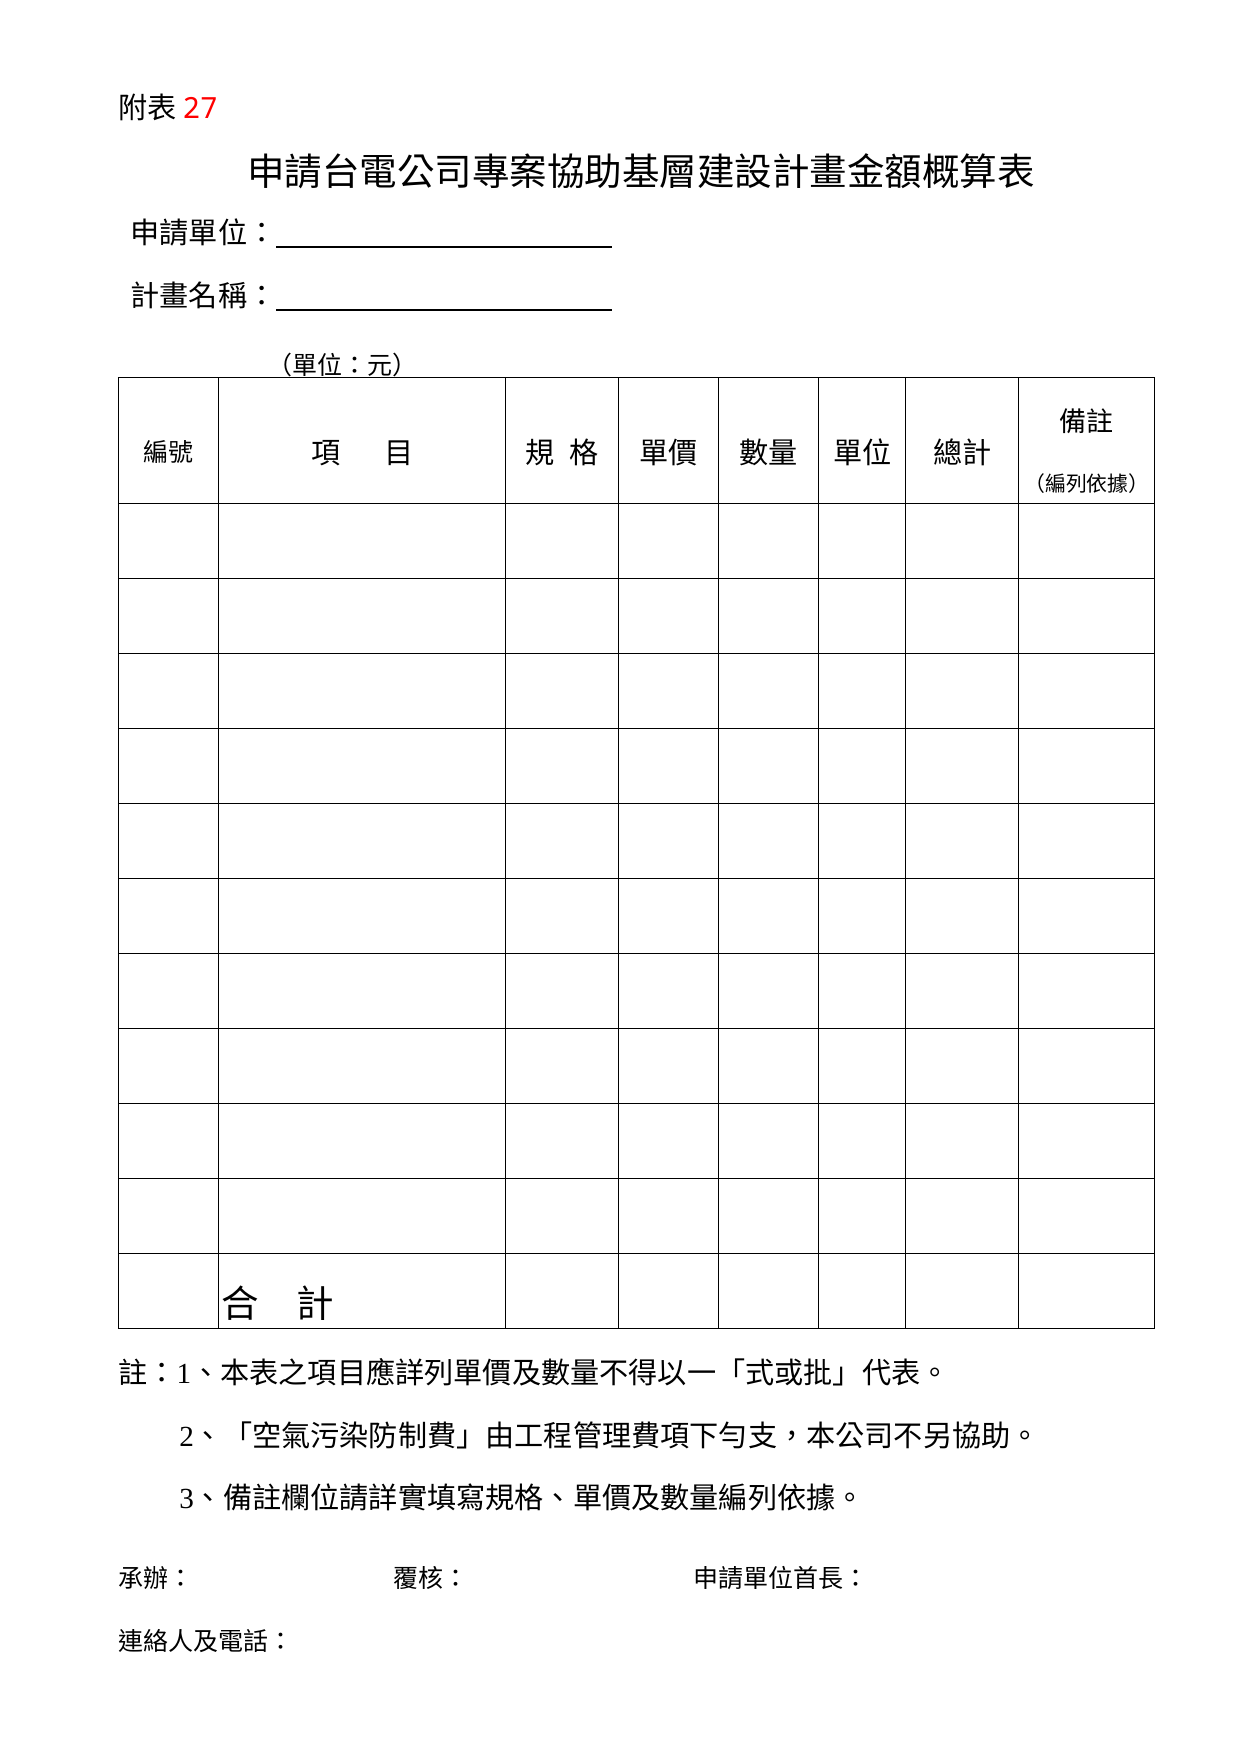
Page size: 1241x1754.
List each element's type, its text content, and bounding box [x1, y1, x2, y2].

table_cell [119, 504, 218, 578]
table_cell [719, 879, 818, 953]
table_header 項 目 [219, 378, 505, 503]
table_cell [219, 654, 505, 728]
table_header 數量 [719, 378, 818, 503]
table_cell [719, 579, 818, 653]
table_cell [619, 879, 718, 953]
text 申請台電公司專案協助基層建設計畫金額概算表 [118, 127, 1163, 189]
table_cell [906, 1029, 1018, 1103]
table_cell [619, 1029, 718, 1103]
text 計畫名稱： [118, 252, 1138, 314]
table_cell [506, 1104, 618, 1178]
table_cell [119, 804, 218, 878]
table_cell [619, 1254, 718, 1328]
table_cell [719, 1254, 818, 1328]
table_cell [219, 1179, 505, 1253]
table_header 編號 [119, 378, 218, 503]
table_cell [819, 1104, 905, 1178]
table_cell [906, 579, 1018, 653]
text 3、備註欄位請詳實填寫規格、單價及數量編列依據。 [135, 1454, 1122, 1517]
table_header 備註 （編列依據） [1019, 378, 1154, 503]
table_header 總計 [906, 378, 1018, 503]
table_cell 合 計 [219, 1254, 505, 1328]
table_cell [819, 1254, 905, 1328]
table_cell [1019, 804, 1154, 878]
table_cell [906, 504, 1018, 578]
text 2、「空氣污染防制費」由工程管理費項下勻支，本公司不另協助。 [135, 1392, 1122, 1454]
table_cell [506, 1029, 618, 1103]
table_cell [819, 579, 905, 653]
table_cell [119, 729, 218, 803]
table_cell [506, 1254, 618, 1328]
table_cell [1019, 954, 1154, 1028]
text 註：1、本表之項目應詳列單價及數量不得以一「式或批」代表。 [118, 1329, 1122, 1392]
text 附表27 [118, 64, 1113, 127]
table_cell [506, 879, 618, 953]
table_cell [1019, 579, 1154, 653]
table_header 單位 [819, 378, 905, 503]
table_cell [219, 804, 505, 878]
text 承辦： 覆核： 申請單位首長： [118, 1535, 1122, 1598]
table_cell [1019, 879, 1154, 953]
table_cell [506, 579, 618, 653]
table_cell [1019, 1179, 1154, 1253]
table_cell [119, 879, 218, 953]
table_cell [719, 504, 818, 578]
text 連絡人及電話： [118, 1598, 1128, 1660]
table_cell [1019, 504, 1154, 578]
table_cell [119, 1254, 218, 1328]
table_cell [719, 729, 818, 803]
table_cell [906, 1104, 1018, 1178]
table_cell [819, 1029, 905, 1103]
text （單位：元） [118, 314, 1146, 377]
table_cell [619, 1179, 718, 1253]
table_cell [719, 1029, 818, 1103]
table_cell [819, 879, 905, 953]
table_cell [506, 954, 618, 1028]
table_cell [719, 1179, 818, 1253]
table_cell [619, 1104, 718, 1178]
table_cell [219, 879, 505, 953]
table_cell [906, 879, 1018, 953]
table_cell [219, 504, 505, 578]
table_cell [219, 1029, 505, 1103]
table_cell [119, 954, 218, 1028]
table_cell [506, 729, 618, 803]
table_cell [1019, 729, 1154, 803]
table_cell [819, 729, 905, 803]
table_cell [219, 954, 505, 1028]
table_cell [1019, 1029, 1154, 1103]
table_cell [1019, 1104, 1154, 1178]
table_cell [819, 804, 905, 878]
table_cell [906, 1179, 1018, 1253]
table_cell [619, 954, 718, 1028]
table_cell [819, 654, 905, 728]
table_cell [906, 1254, 1018, 1328]
table_cell [719, 654, 818, 728]
table_cell [719, 954, 818, 1028]
table_header 單價 [619, 378, 718, 503]
table_cell [119, 1179, 218, 1253]
table_cell [819, 504, 905, 578]
table_header 規 格 [506, 378, 618, 503]
table_cell [1019, 654, 1154, 728]
table_cell [906, 804, 1018, 878]
table_cell [506, 504, 618, 578]
table_cell [506, 654, 618, 728]
table_cell [506, 804, 618, 878]
table_cell [619, 579, 718, 653]
table_cell [1019, 1254, 1154, 1328]
table_cell [219, 579, 505, 653]
table_cell [219, 729, 505, 803]
table_cell [219, 1104, 505, 1178]
table_cell [619, 729, 718, 803]
table_cell [906, 654, 1018, 728]
table_cell [719, 1104, 818, 1178]
table_cell [119, 1029, 218, 1103]
table_cell [906, 729, 1018, 803]
table_cell [719, 804, 818, 878]
text 申請單位： [118, 189, 1122, 252]
table_cell [119, 654, 218, 728]
table_cell [619, 504, 718, 578]
table_cell [119, 579, 218, 653]
table_cell [506, 1179, 618, 1253]
table_cell [819, 1179, 905, 1253]
table_cell [619, 654, 718, 728]
table_cell [119, 1104, 218, 1178]
table_cell [619, 804, 718, 878]
table_cell [819, 954, 905, 1028]
table_cell [906, 954, 1018, 1028]
